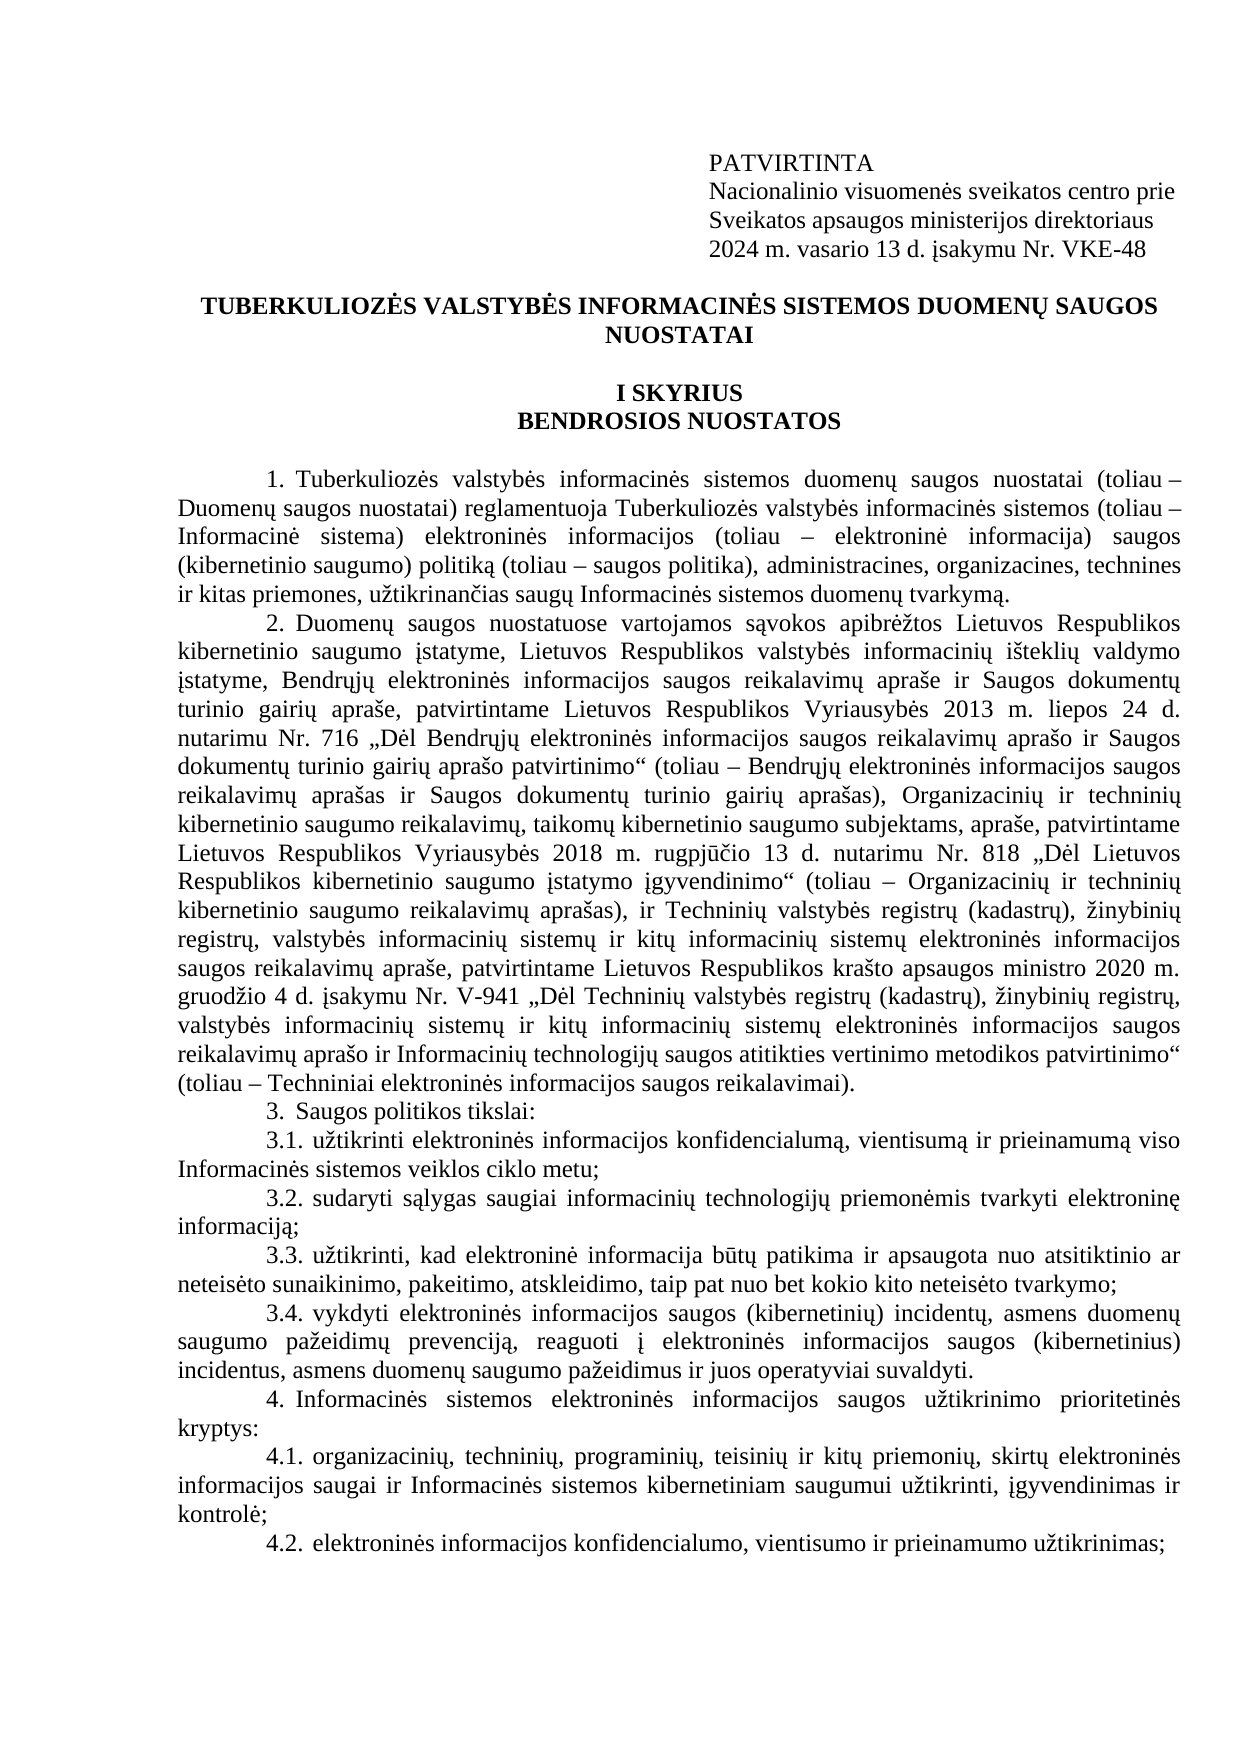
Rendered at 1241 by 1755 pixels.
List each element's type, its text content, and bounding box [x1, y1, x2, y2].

text 2. Duomenų saugos nuostatuose vartojamos sąvokos apibrėžtos Lietuvos Respublikos kibernetinio saugumo įstatyme, Lietuvos Respublikos valstybės informacinių išteklių valdymo įstatyme, Bendrųjų elektroninės informacijos saugos reikalavimų apraše ir Saugos dokumentų turinio gairių apraše, patvirtintame Lietuvos Respublikos Vyriausybės 2013 m. liepos 24 d. nutarimu Nr. 716 „Dėl Bendrųjų elektroninės informacijos saugos reikalavimų aprašo ir Saugos dokumentų turinio gairių aprašo patvirtinimo“ (toliau – Bendrųjų elektroninės informacijos saugos reikalavimų aprašas ir Saugos dokumentų turinio gairių aprašas), Organizacinių ir techninių kibernetinio saugumo reikalavimų, taikomų kibernetinio saugumo subjektams, apraše, patvirtintame Lietuvos Respublikos Vyriausybės 2018 m. rugpjūčio 13 d. nutarimu Nr. 818 „Dėl Lietuvos Respublikos kibernetinio saugumo įstatymo įgyvendinimo“ (toliau – Organizacinių ir techninių kibernetinio saugumo reikalavimų aprašas), ir Techninių valstybės registrų (kadastrų), žinybinių registrų, valstybės informacinių sistemų ir kitų informacinių sistemų elektroninės informacijos saugos reikalavimų apraše, patvirtintame Lietuvos Respublikos krašto apsaugos ministro 2020 m. gruodžio 4 d. įsakymu Nr. V-941 „Dėl Techninių valstybės registrų (kadastrų), žinybinių registrų, valstybės informacinių sistemų ir kitų informacinių sistemų elektroninės informacijos saugos reikalavimų aprašo ir Informacinių technologijų saugos atitikties vertinimo metodikos patvirtinimo“ (toliau – Techniniai elektroninės informacijos saugos reikalavimai). [177, 608, 1181, 1096]
text 3.4. vykdyti elektroninės informacijos saugos (kibernetinių) incidentų, asmens duomenų saugumo pažeidimų prevenciją, reaguoti į elektroninės informacijos saugos (kibernetinius) incidentus, asmens duomenų saugumo pažeidimus ir juos operatyviai suvaldyti. [177, 1298, 1181, 1384]
text Sveikatos apsaugos ministerijos direktoriaus [709, 205, 1181, 234]
text TUBERKULIOZĖS valstybės INFORMACINĖS SISTEMOS DUOMENŲ SAUGOS NUOSTATAI [177, 291, 1181, 349]
text BENDROSIOS NUOSTATOS [177, 406, 1181, 435]
text 3.2. sudaryti sąlygas saugiai informacinių technologijų priemonėmis tvarkyti elektroninę informaciją; [177, 1183, 1181, 1240]
text 2024 m. vasario 13 d. įsakymu Nr. VKE-48 [709, 234, 1181, 263]
text 4.1. organizacinių, techninių, programinių, teisinių ir kitų priemonių, skirtų elektroninės informacijos saugai ir Informacinės sistemos kibernetiniam saugumui užtikrinti, įgyvendinimas ir kontrolė; [177, 1441, 1181, 1528]
text 3. Saugos politikos tikslai: [177, 1096, 1181, 1125]
text 4.2. elektroninės informacijos konfidencialumo, vientisumo ir prieinamumo užtikrinimas; [177, 1528, 1181, 1556]
text 1. Tuberkuliozės valstybės informacinės sistemos duomenų saugos nuostatai (toliau – Duomenų saugos nuostatai) reglamentuoja Tuberkuliozės valstybės informacinės sistemos (toliau – Informacinė sistema) elektroninės informacijos (toliau – elektroninė informacija) saugos (kibernetinio saugumo) politiką (toliau – saugos politika), administracines, organizacines, technines ir kitas priemones, užtikrinančias saugų Informacinės sistemos duomenų tvarkymą. [177, 464, 1181, 608]
text I SKYRIUS [177, 378, 1181, 406]
text Nacionalinio visuomenės sveikatos centro prie [709, 176, 1181, 205]
text 3.3. užtikrinti, kad elektroninė informacija būtų patikima ir apsaugota nuo atsitiktinio ar neteisėto sunaikinimo, pakeitimo, atskleidimo, taip pat nuo bet kokio kito neteisėto tvarkymo; [177, 1240, 1181, 1298]
text PATVIRTINTA [709, 148, 1181, 176]
text 4. Informacinės sistemos elektroninės informacijos saugos užtikrinimo prioritetinės kryptys: [177, 1384, 1181, 1441]
text 3.1. užtikrinti elektroninės informacijos konfidencialumą, vientisumą ir prieinamumą viso Informacinės sistemos veiklos ciklo metu; [177, 1125, 1181, 1183]
